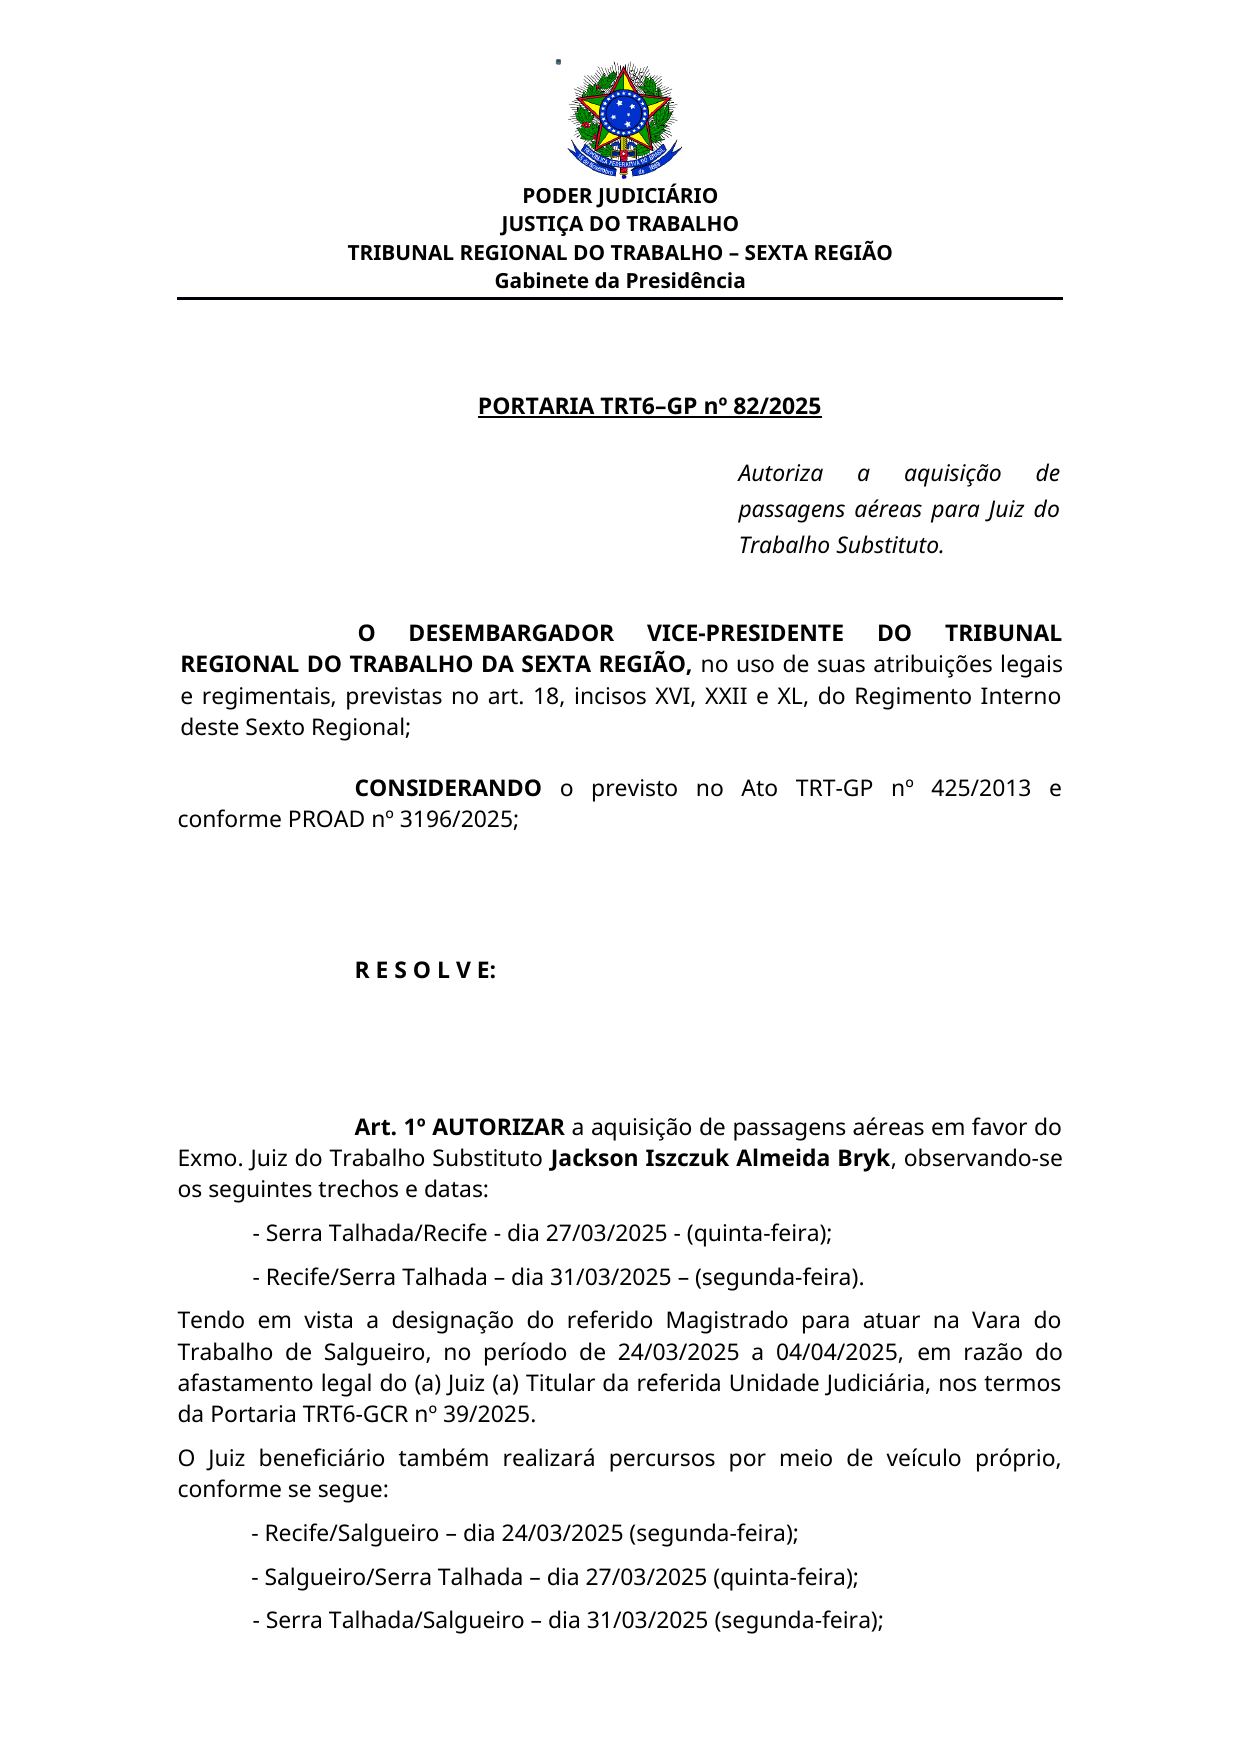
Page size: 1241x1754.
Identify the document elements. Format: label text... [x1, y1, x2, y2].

text Autoriza a aquisição de passagens aéreas para Juiz do Trabalho Substituto. [738, 457, 1063, 560]
text - Recife/Serra Talhada – dia 31/03/2025 – (segunda-feira). [252, 1261, 1063, 1292]
text - Serra Talhada/Salgueiro – dia 31/03/2025 (segunda-feira); [252, 1604, 1063, 1636]
text Art. 1º AUTORIZAR a aquisição de passagens aéreas em favor do Exmo. Juiz do Trabalho Substituto Jackson Iszczuk Almeida Bryk, observando-se os seguintes trechos e datas: [177, 1111, 1063, 1204]
text CONSIDERANDO o previsto no Ato TRT-GP nº 425/2013 e conforme PROAD nº 3196/2025; [177, 771, 1063, 834]
text PORTARIA TRT6–GP nº 82/2025 [236, 390, 1063, 421]
text JUSTIÇA DO TRABALHO [177, 209, 1063, 238]
text R E S O L V E: [177, 954, 1062, 985]
text - Salgueiro/Serra Talhada – dia 27/03/2025 (quinta-feira); [177, 1561, 1063, 1592]
text TRIBUNAL REGIONAL DO TRABALHO – SEXTA REGIÃO [177, 238, 1063, 266]
text O Juiz beneficiário também realizará percursos por meio de veículo próprio, conforme se segue: [177, 1442, 1063, 1504]
text Tendo em vista a designação do referido Magistrado para atuar na Vara do Trabalho de Salgueiro, no período de 24/03/2025 a 04/04/2025, em razão do afastamento legal do (a) Juiz (a) Titular da referida Unidade Judiciária, nos termos da Portaria TRT6-GCR nº 39/2025. [177, 1304, 1063, 1429]
text PODER JUDICIÁRIO [177, 181, 1063, 209]
text - Serra Talhada/Recife - dia 27/03/2025 - (quinta-feira); [252, 1217, 1063, 1248]
text O DESEMBARGADOR VICE-PRESIDENTE DO TRIBUNAL REGIONAL DO TRABALHO DA SEXTA REGIÃO, no uso de suas atribuições legais e regimentais, previstas no art. 18, incisos XVI, XXII e XL, do Regimento Interno deste Sexto Regional; [180, 617, 1063, 742]
text - Recife/Salgueiro – dia 24/03/2025 (segunda-feira); [215, 1517, 1063, 1548]
text Gabinete da Presidência [177, 266, 1063, 297]
